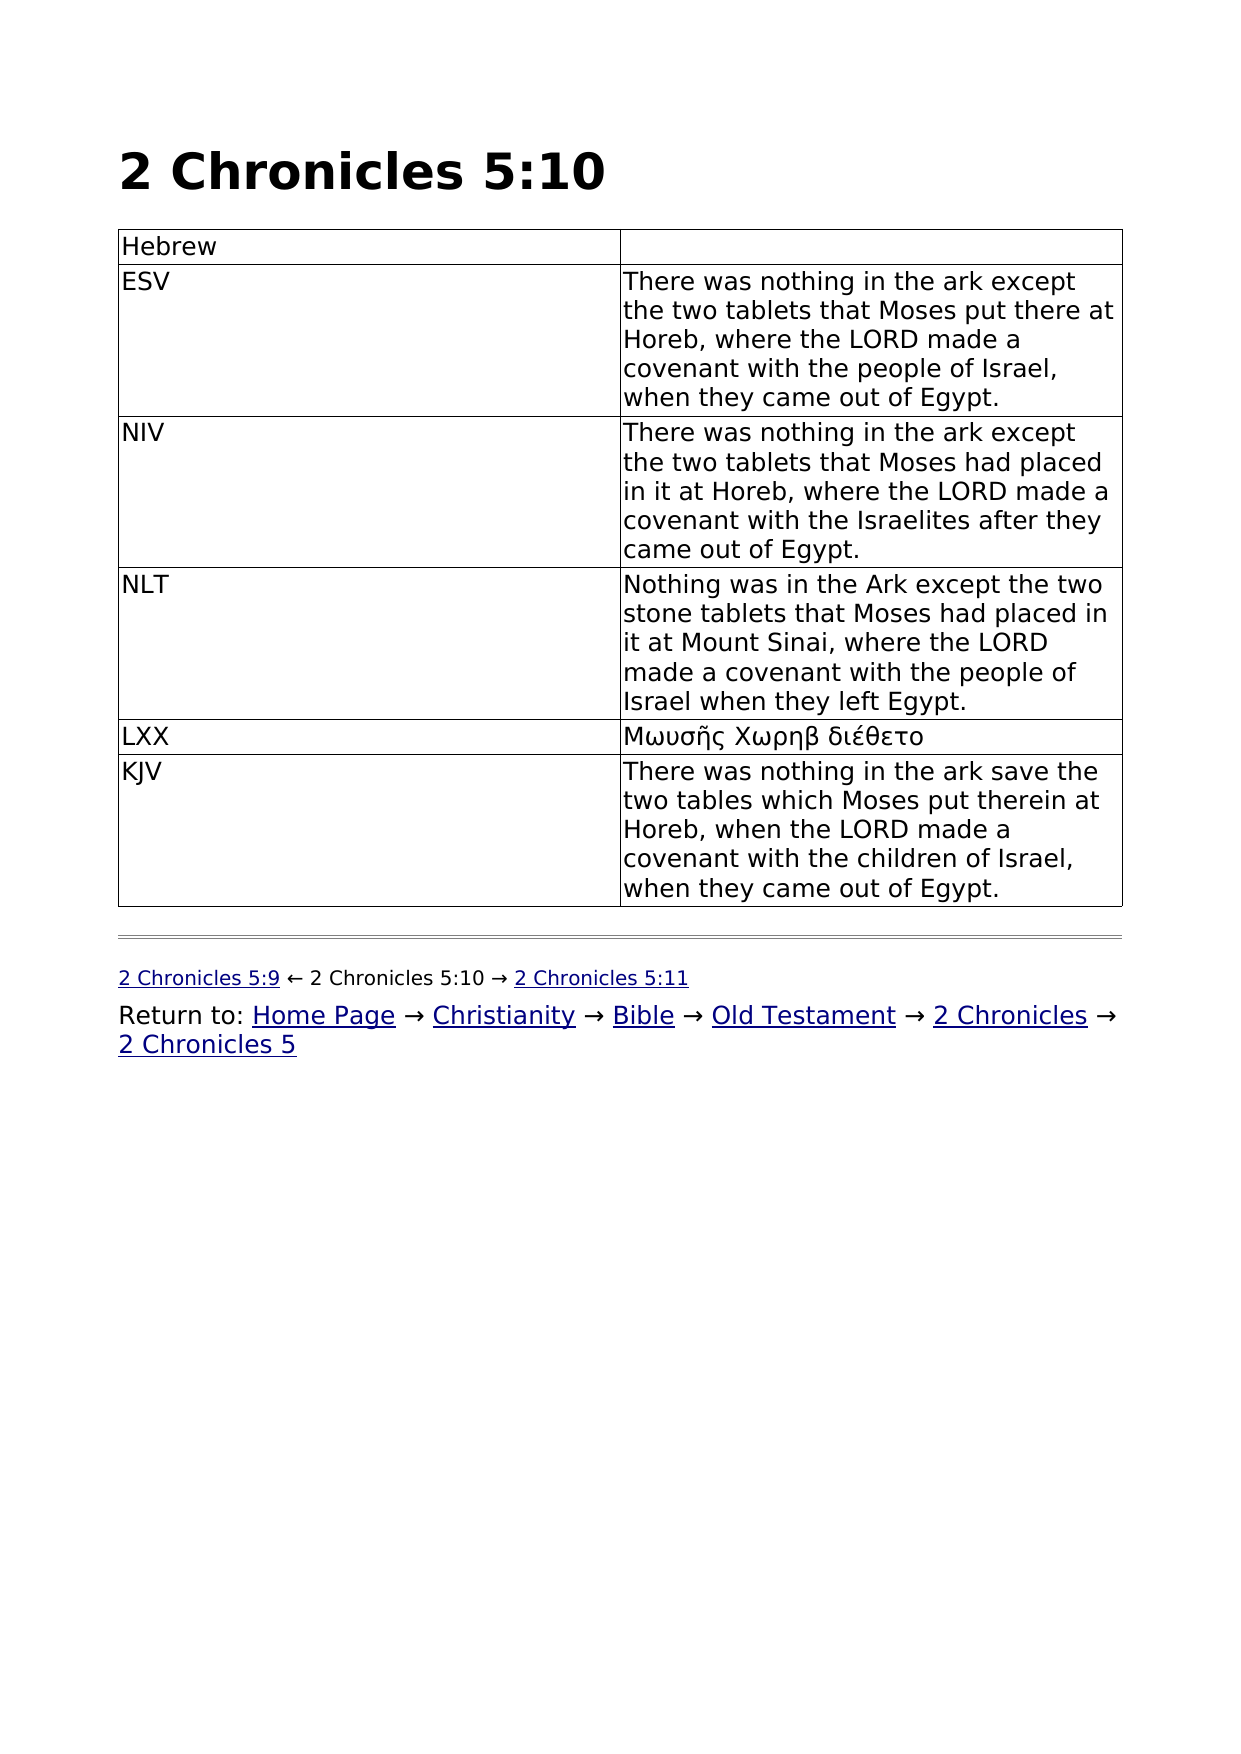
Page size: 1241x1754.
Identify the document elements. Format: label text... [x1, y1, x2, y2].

table_header Hebrew [119, 230, 620, 264]
table_cell NIV [119, 417, 620, 567]
table_cell There was nothing in the ark save the two tables which Moses put therein at Horeb, when the LORD made a covenant with the children of Israel, when they came out of Egypt. [621, 755, 1122, 906]
table_cell Nothing was in the Ark except the two stone tablets that Moses had placed in it at Mount Sinai, where the LORD made a covenant with the people of Israel when they left Egypt. [621, 568, 1122, 719]
table_cell There was nothing in the ark except the two tablets that Moses had placed in it at Horeb, where the LORD made a covenant with the Israelites after they came out of Egypt. [621, 417, 1122, 567]
subtitle 2 Chronicles 5:10 [118, 143, 1122, 201]
table_header [621, 230, 1122, 264]
text 2 Chronicles 5:9 ← 2 Chronicles 5:10 → 2 Chronicles 5:11 [118, 967, 1122, 1001]
table_cell LXX [119, 720, 620, 754]
text Return to: Home Page → Christianity → Bible → Old Testament → 2 Chronicles → 2 Chronicles 5 [118, 1001, 1122, 1059]
table_cell ESV [119, 265, 620, 416]
table_cell KJV [119, 755, 620, 906]
table_cell Μωυσῆς Χωρηβ διέθετο [621, 720, 1122, 754]
table_cell NLT [119, 568, 620, 719]
table_cell There was nothing in the ark except the two tablets that Moses put there at Horeb, where the LORD made a covenant with the people of Israel, when they came out of Egypt. [621, 265, 1122, 416]
